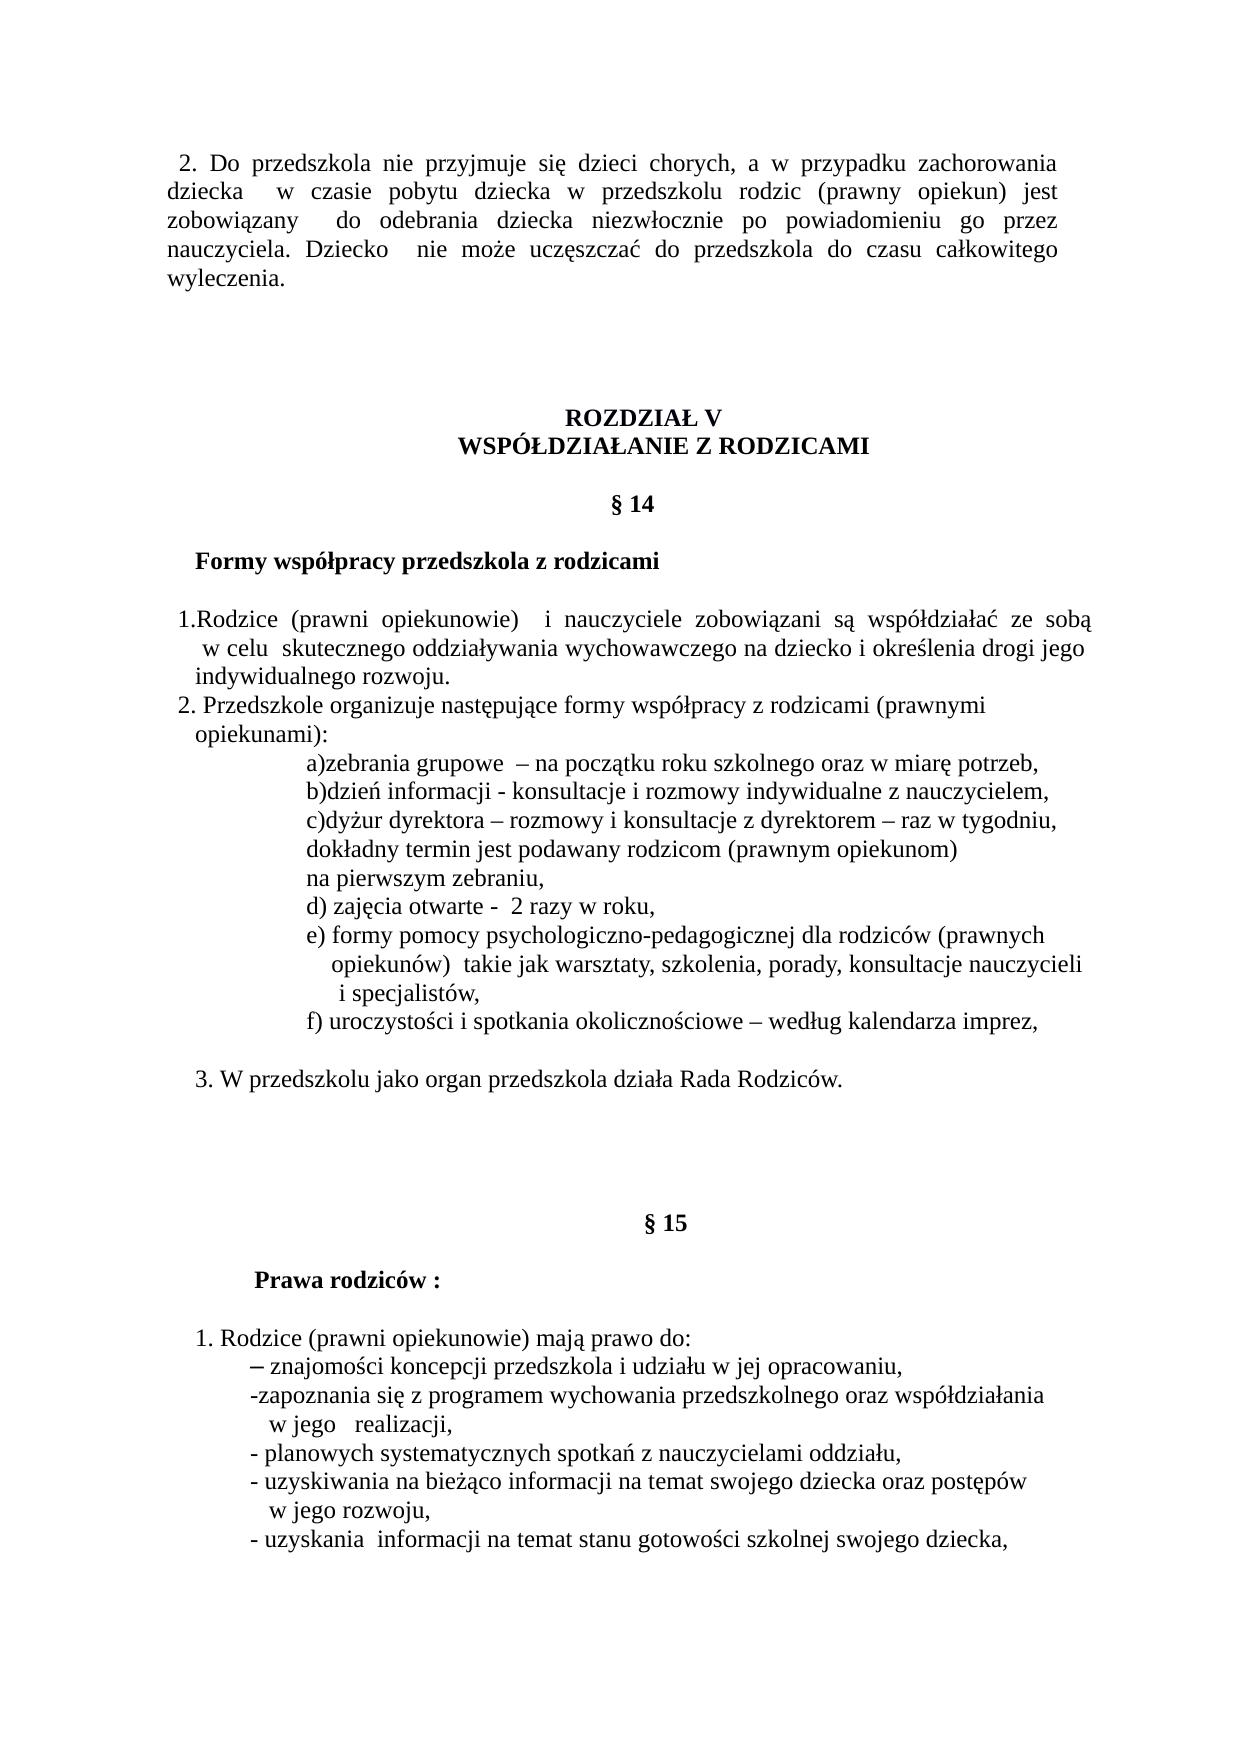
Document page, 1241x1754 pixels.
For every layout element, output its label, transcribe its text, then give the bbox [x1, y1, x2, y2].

text § 14 [195, 489, 1092, 518]
list znajomości koncepcji przedszkola i udziału w jej opracowaniu, [250, 1351, 1092, 1380]
text Prawa rodziców : [254, 1265, 1092, 1294]
list f) uroczystości i spotkania okolicznościowe – według kalendarza imprez, [193, 1006, 1092, 1035]
list a)zebrania grupowe – na początku roku szkolnego oraz w miarę potrzeb, [193, 748, 1092, 776]
subtitle ROZDZIAŁ V [195, 403, 1092, 431]
list b)dzień informacji - konsultacje i rozmowy indywidualne z nauczycielem, [193, 776, 1092, 805]
text - planowych systematycznych spotkań z nauczycielami oddziału, [250, 1438, 1092, 1466]
text WSPÓŁDZIAŁANIE Z RODZICAMI [195, 431, 1092, 460]
list d) zajęcia otwarte - 2 razy w roku, [193, 891, 1092, 920]
list 2. Przedszkole organizuje następujące formy współpracy z rodzicami (prawnymi opiekunami): [171, 690, 1092, 748]
list 1.Rodzice (prawni opiekunowie) i nauczyciele zobowiązani są współdziałać ze sobą w celu skutecznego oddziaływania wychowawczego na dziecko i określenia drogi jego indywidualnego rozwoju. [177, 604, 1092, 690]
list 2. Do przedszkola nie przyjmuje się dzieci chorych, a w przypadku zachorowania dziecka w czasie pobytu dziecka w przedszkolu rodzic (prawny opiekun) jest zobowiązany do odebrania dziecka niezwłocznie po powiadomieniu go przez nauczyciela. Dziecko nie może uczęszczać do przedszkola do czasu całkowitego wyleczenia. [167, 148, 1059, 291]
text 1. Rodzice (prawni opiekunowie) mają prawo do: [195, 1323, 1092, 1351]
text § 15 [195, 1208, 1092, 1236]
text - uzyskania informacji na temat stanu gotowości szkolnej swojego dziecka, [250, 1524, 1092, 1553]
list 3. W przedszkolu jako organ przedszkola działa Rada Rodziców. [195, 1064, 1092, 1093]
text Formy współpracy przedszkola z rodzicami [195, 546, 1092, 575]
list e) formy pomocy psychologiczno-pedagogicznej dla rodziców (prawnych opiekunów) takie jak warsztaty, szkolenia, porady, konsultacje nauczycieli i specjalistów, [193, 920, 1092, 1006]
list c)dyżur dyrektora – rozmowy i konsultacje z dyrektorem – raz w tygodniu, dokładny termin jest podawany rodzicom (prawnym opiekunom) na pierwszym zebraniu, [193, 805, 1092, 891]
text -zapoznania się z programem wychowania przedszkolnego oraz współdziałania w jego realizacji, [250, 1380, 1092, 1438]
text - uzyskiwania na bieżąco informacji na temat swojego dziecka oraz postępów w jego rozwoju, [250, 1466, 1092, 1524]
